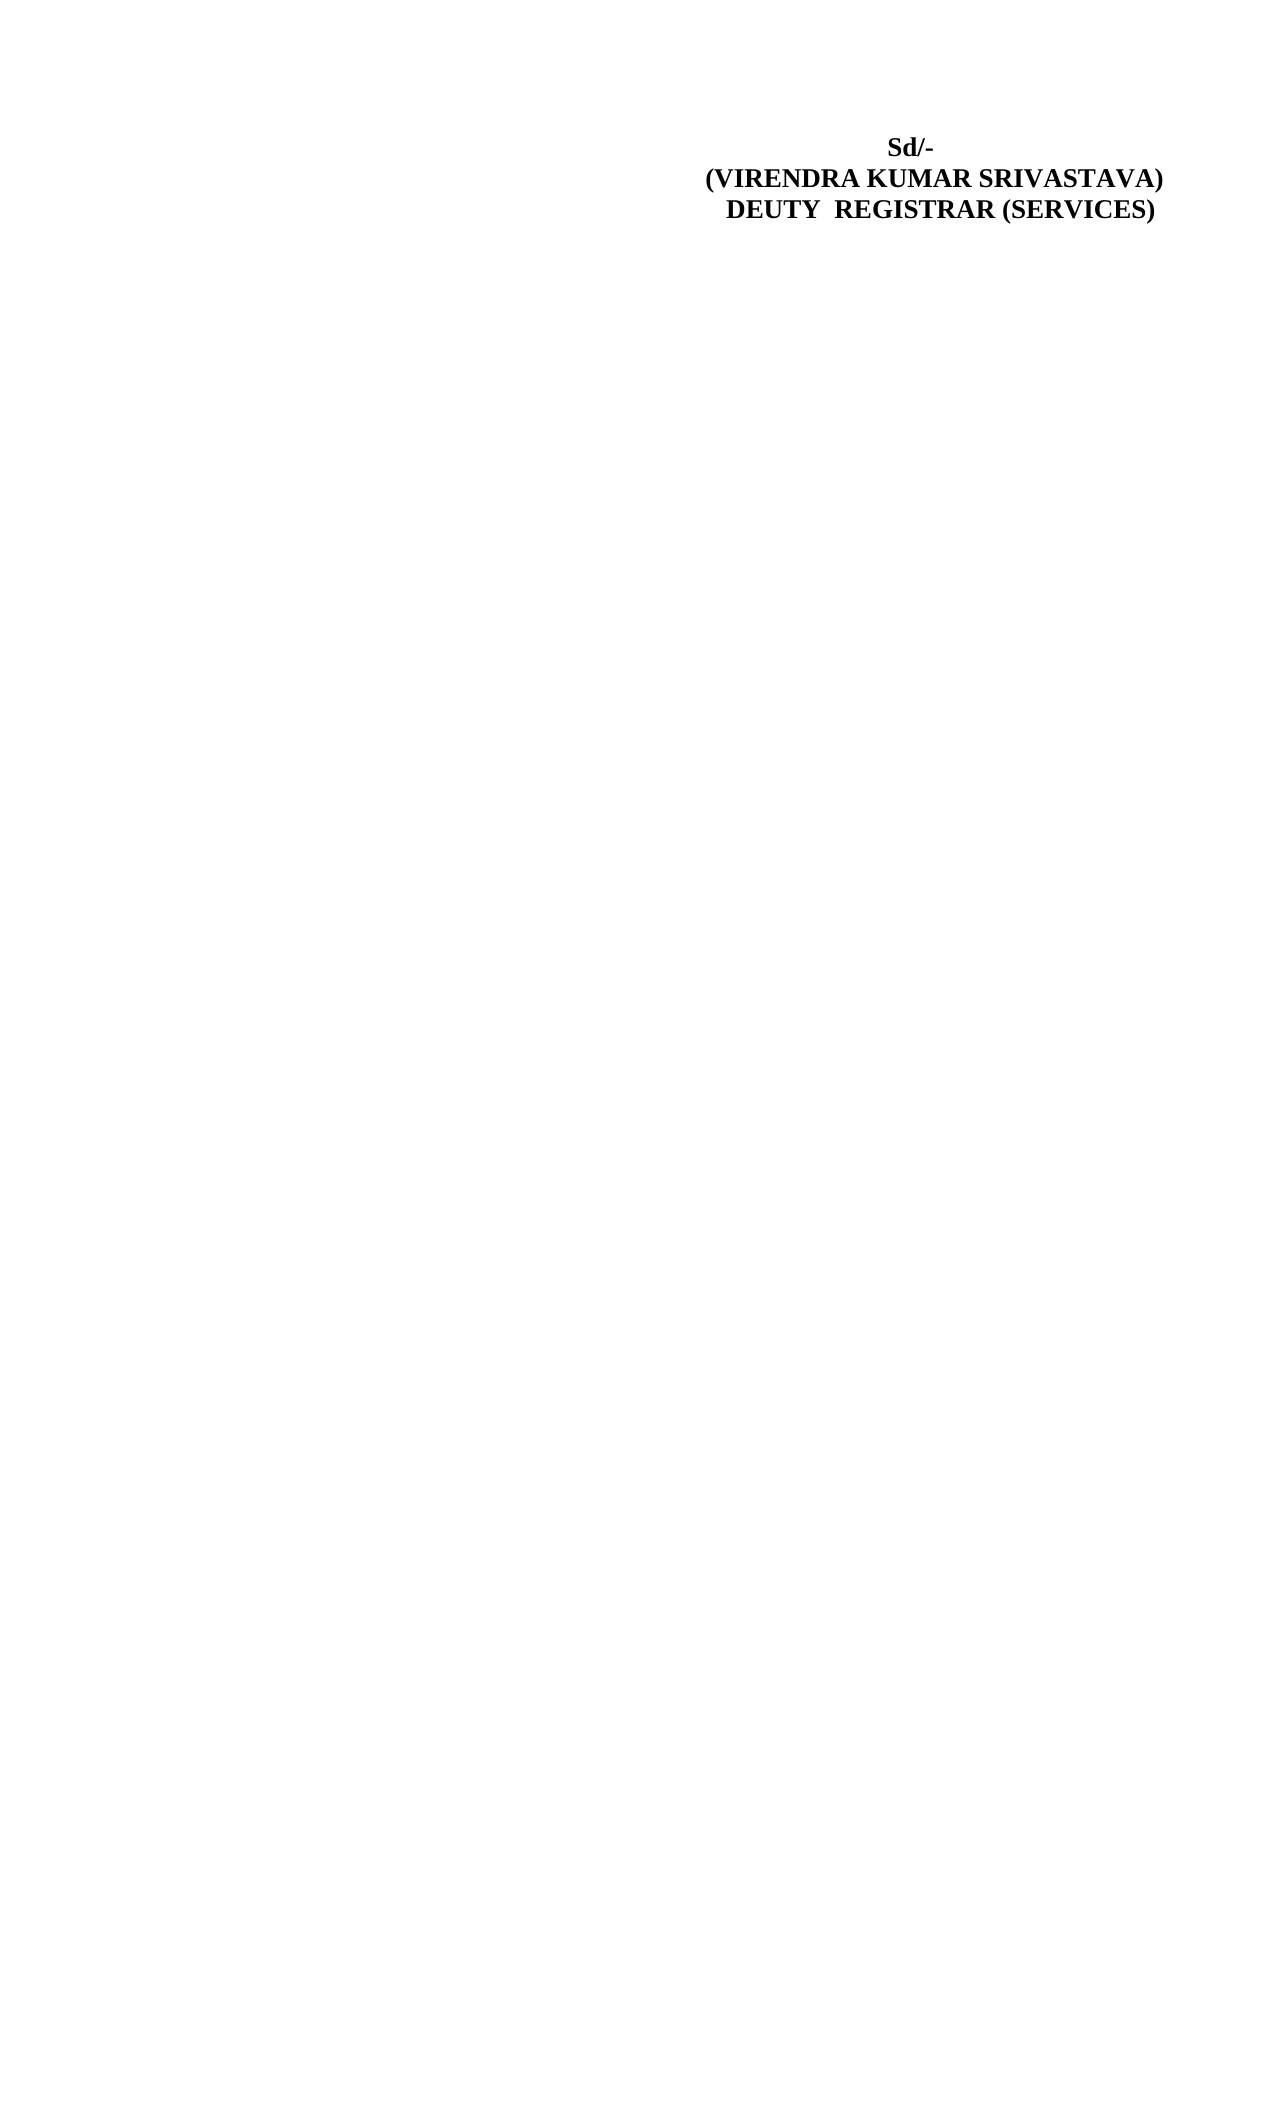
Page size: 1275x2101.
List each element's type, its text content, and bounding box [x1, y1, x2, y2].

text (VIRENDRA KUMAR SRIVASTAVA) [187, 162, 1181, 193]
text Sd/- [187, 131, 1183, 162]
text DEUTY REGISTRAR (SERVICES) [187, 193, 1181, 225]
